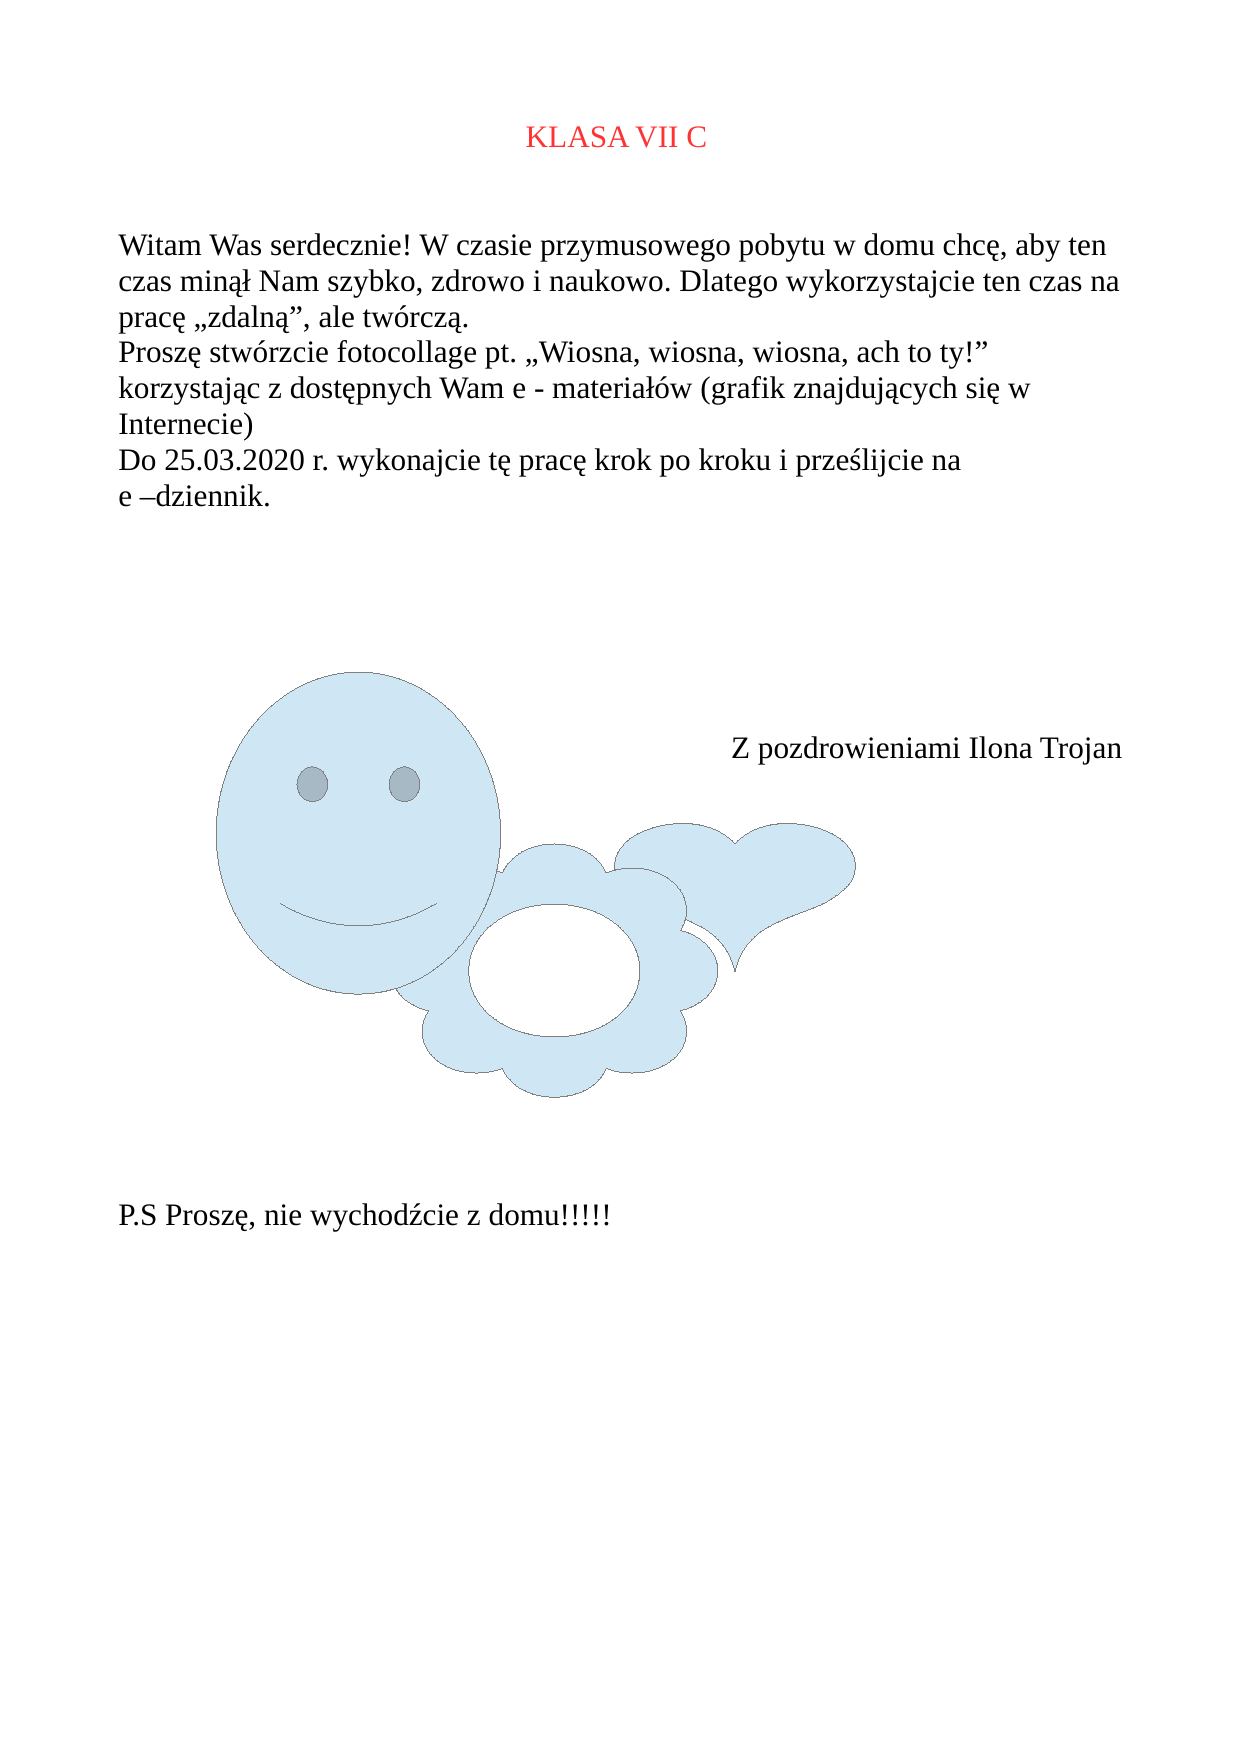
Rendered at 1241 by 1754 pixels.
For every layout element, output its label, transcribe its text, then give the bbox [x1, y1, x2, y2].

text KLASA VII C [118, 118, 1122, 154]
text Z pozdrowieniami Ilona Trojan [468, 729, 1122, 765]
text Proszę stwórzcie fotocollage pt. „Wiosna, wiosna, wiosna, ach to ty!” korzystając z dostępnych Wam e - materiałów (grafik znajdujących się w Internecie) [118, 334, 1122, 442]
text Witam Was serdecznie! W czasie przymusowego pobytu w domu chcę, aby ten czas minął Nam szybko, zdrowo i naukowo. Dlatego wykorzystajcie ten czas na pracę „zdalną”, ale twórczą. [118, 226, 1122, 334]
text [118, 729, 249, 765]
text e –dziennik. [118, 477, 1122, 513]
text P.S Proszę, nie wychodźcie z domu!!!!! [118, 1196, 1122, 1232]
text Do 25.03.2020 r. wykonajcie tę pracę krok po kroku i prześlijcie na [118, 442, 1122, 477]
